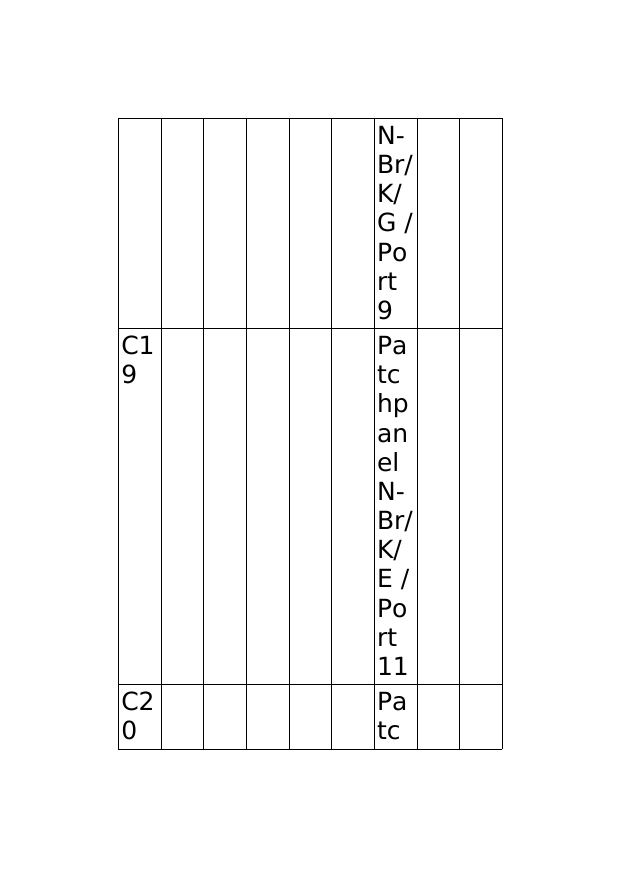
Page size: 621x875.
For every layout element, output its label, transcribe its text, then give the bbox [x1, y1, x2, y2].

table_cell [204, 119, 246, 328]
table_cell [332, 119, 374, 328]
table_cell [290, 119, 331, 328]
table_cell [460, 685, 502, 748]
table_cell [332, 685, 374, 748]
table_cell [247, 119, 289, 328]
table_cell [247, 329, 289, 684]
table_cell [332, 329, 374, 684]
table_cell N-Br/K/G / Port 9 [375, 119, 417, 328]
table_cell [290, 685, 331, 748]
table_cell [204, 685, 246, 748]
table_cell Patc [375, 685, 417, 748]
table_cell [418, 329, 459, 684]
table_cell C19 [119, 329, 161, 684]
table_cell [290, 329, 331, 684]
table_cell [418, 119, 459, 328]
table_cell [460, 329, 502, 684]
table_cell [162, 685, 203, 748]
table_cell [204, 329, 246, 684]
table_cell [162, 119, 203, 328]
table_cell [247, 685, 289, 748]
table_cell C20 [119, 685, 161, 748]
table_cell Patchpanel N-Br/K/E / Port 11 [375, 329, 417, 684]
table_cell [418, 685, 459, 748]
table_cell [162, 329, 203, 684]
table_cell [119, 119, 161, 328]
table_cell [460, 119, 502, 328]
